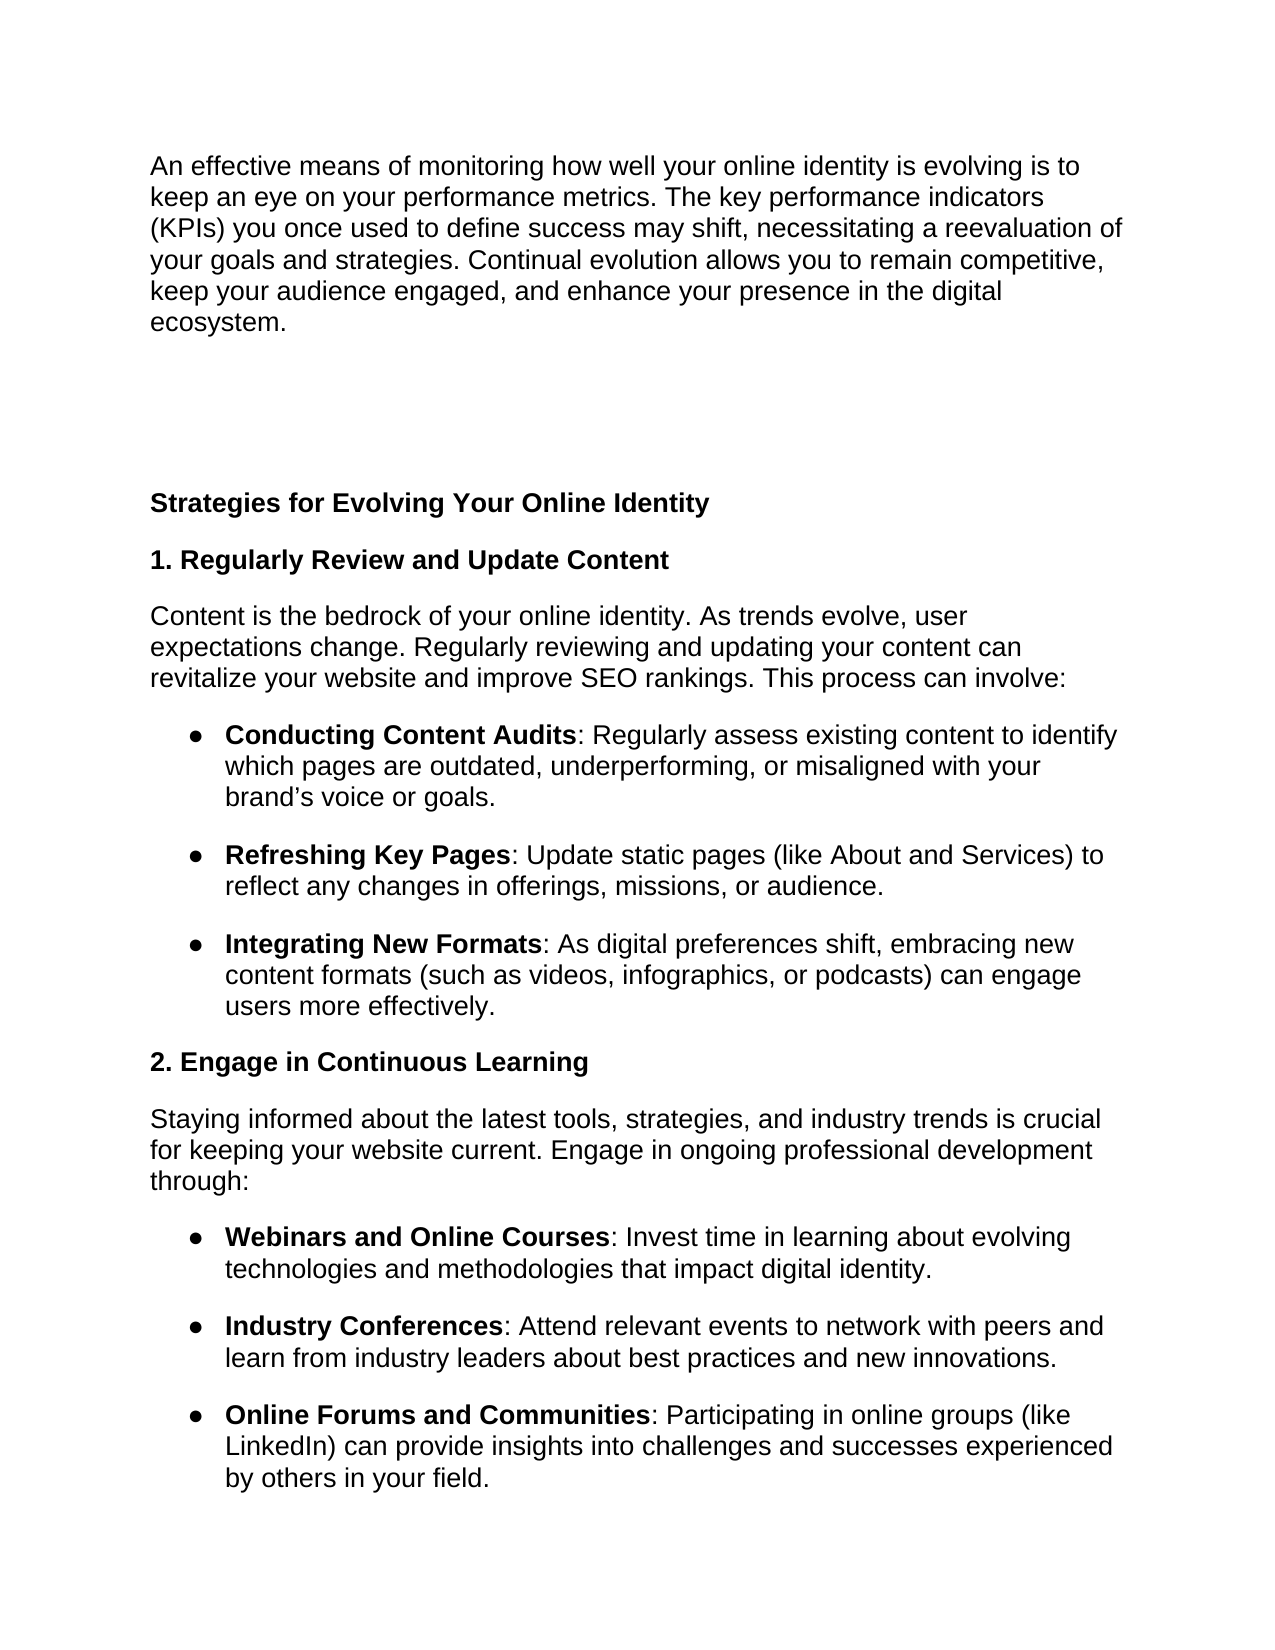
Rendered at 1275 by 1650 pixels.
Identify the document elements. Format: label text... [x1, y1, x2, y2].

list Integrating New Formats: As digital preferences shift, embracing new content formats (such as videos, infographics, or podcasts) can engage users more effectively. [187, 928, 1125, 1021]
subtitle 2. Engage in Continuous Learning [150, 1046, 1125, 1078]
list Industry Conferences: Attend relevant events to network with peers and learn from industry leaders about best practices and new innovations. [187, 1310, 1125, 1399]
text An effective means of monitoring how well your online identity is evolving is to keep an eye on your performance metrics. The key performance indicators (KPIs) you once used to define success may shift, necessitating a reevaluation of your goals and strategies. Continual evolution allows you to remain competitive, keep your audience engaged, and enhance your presence in the digital ecosystem. [150, 150, 1125, 337]
text Staying informed about the latest tools, strategies, and industry trends is crucial for keeping your website current. Engage in ongoing professional development through: [150, 1103, 1125, 1196]
subtitle 1. Regularly Review and Update Content [150, 544, 1125, 575]
text Content is the bedrock of your online identity. As trends evolve, user expectations change. Regularly reviewing and updating your content can revitalize your website and improve SEO rankings. This process can involve: [150, 600, 1125, 694]
list Conducting Content Audits: Regularly assess existing content to identify which pages are outdated, underperforming, or misaligned with your brand’s voice or goals. [187, 719, 1125, 839]
list Webinars and Online Courses: Invest time in learning about evolving technologies and methodologies that impact digital identity. [187, 1221, 1125, 1310]
list Refreshing Key Pages: Update static pages (like About and Services) to reflect any changes in offerings, missions, or audience. [187, 839, 1125, 928]
list Online Forums and Communities: Participating in online groups (like LinkedIn) can provide insights into challenges and successes experienced by others in your field. [187, 1399, 1125, 1493]
subtitle Strategies for Evolving Your Online Identity [150, 487, 1125, 519]
